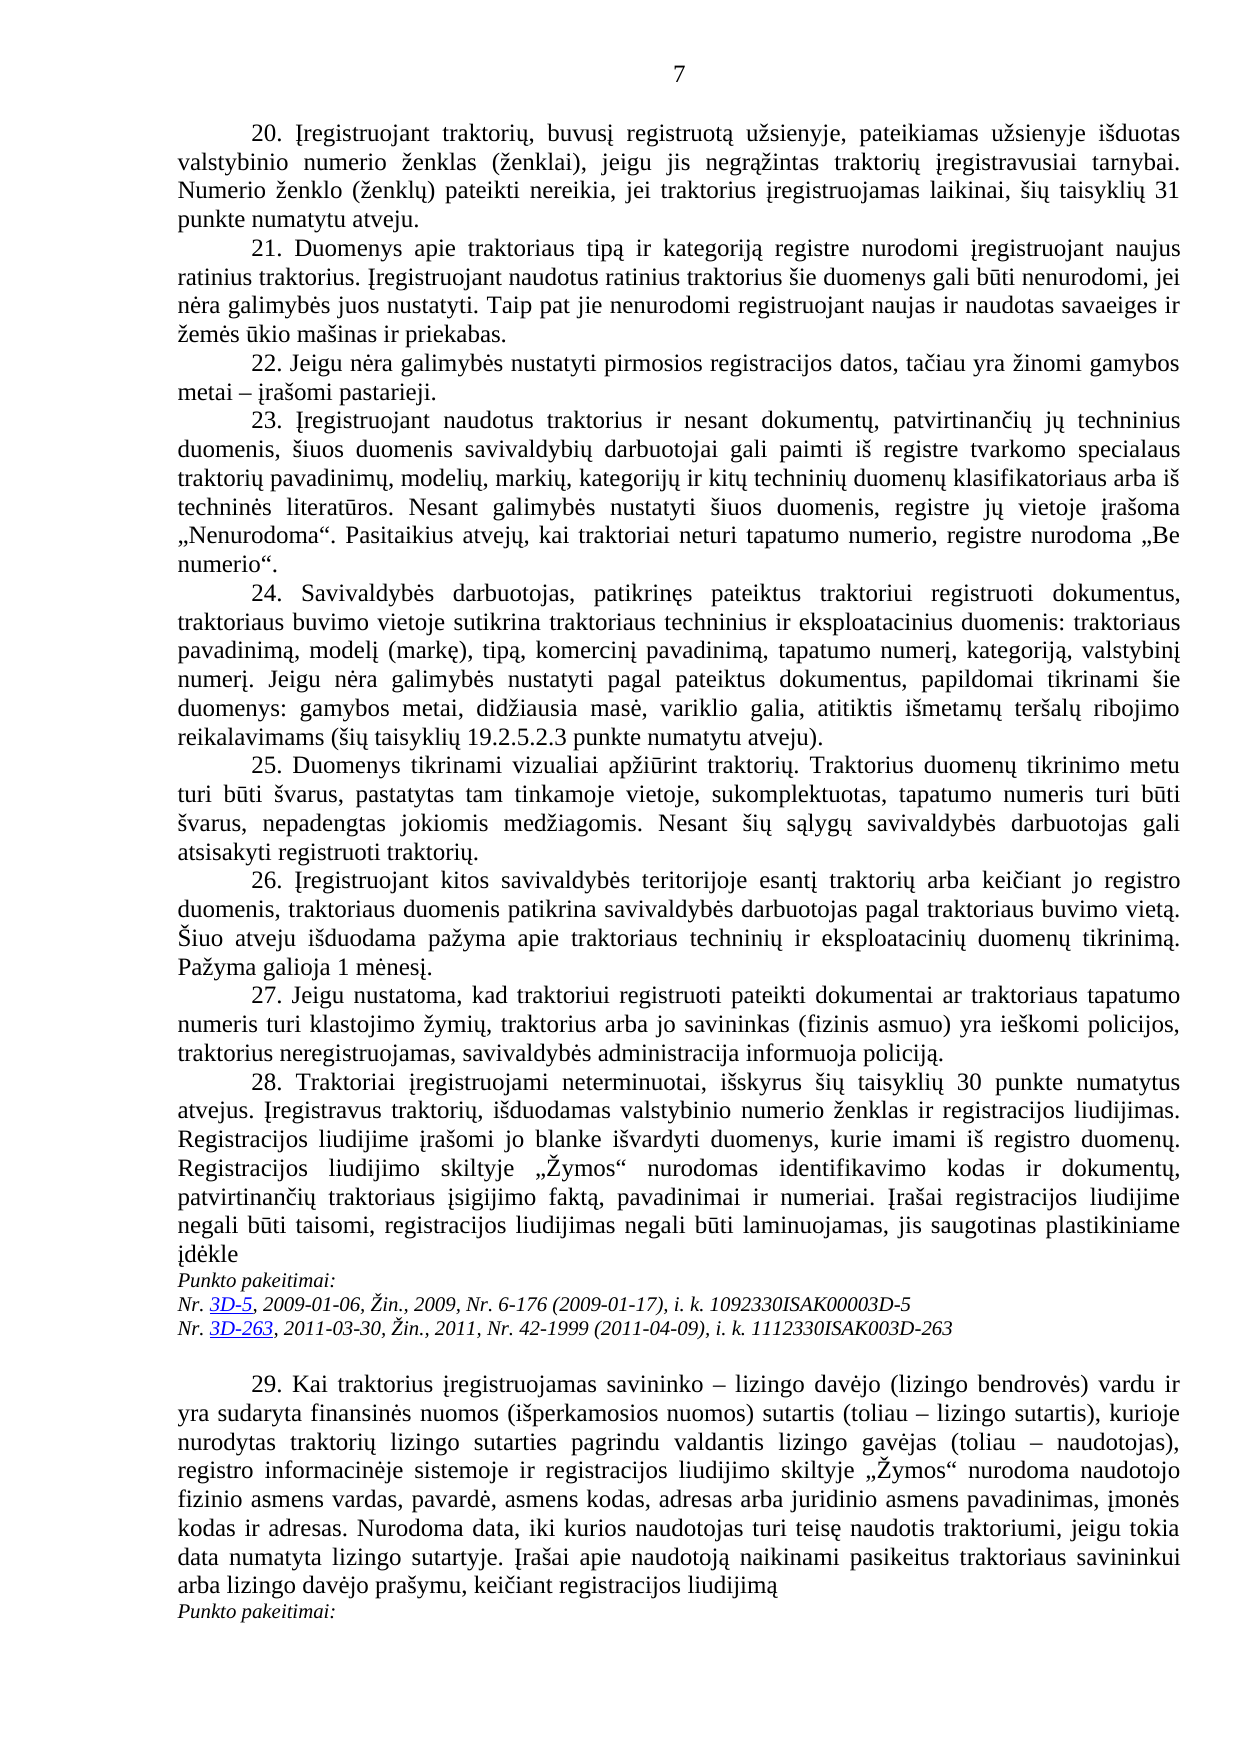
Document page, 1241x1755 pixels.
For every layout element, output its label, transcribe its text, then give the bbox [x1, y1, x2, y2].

text 25. Duomenys tikrinami vizualiai apžiūrint traktorių. Traktorius duomenų tikrinimo metu turi būti švarus, pastatytas tam tinkamoje vietoje, sukomplektuotas, tapatumo numeris turi būti švarus, nepadengtas jokiomis medžiagomis. Nesant šių sąlygų savivaldybės darbuotojas gali atsisakyti registruoti traktorių. [177, 751, 1181, 866]
text 26. Įregistruojant kitos savivaldybės teritorijoje esantį traktorių arba keičiant jo registro duomenis, traktoriaus duomenis patikrina savivaldybės darbuotojas pagal traktoriaus buvimo vietą. Šiuo atveju išduodama pažyma apie traktoriaus techninių ir eksploatacinių duomenų tikrinimą. Pažyma galioja 1 mėnesį. [177, 866, 1181, 981]
text 29. Kai traktorius įregistruojamas savininko – lizingo davėjo (lizingo bendrovės) vardu ir yra sudaryta finansinės nuomos (išperkamosios nuomos) sutartis (toliau – lizingo sutartis), kurioje nurodytas traktorių lizingo sutarties pagrindu valdantis lizingo gavėjas (toliau – naudotojas), registro informacinėje sistemoje ir registracijos liudijimo skiltyje „Žymos“ nurodoma naudotojo fizinio asmens vardas, pavardė, asmens kodas, adresas arba juridinio asmens pavadinimas, įmonės kodas ir adresas. Nurodoma data, iki kurios naudotojas turi teisę naudotis traktoriumi, jeigu tokia data numatyta lizingo sutartyje. Įrašai apie naudotoją naikinami pasikeitus traktoriaus savininkui arba lizingo davėjo prašymu, keičiant registracijos liudijimą [177, 1369, 1181, 1599]
text 22. Jeigu nėra galimybės nustatyti pirmosios registracijos datos, tačiau yra žinomi gamybos metai – įrašomi pastarieji. [177, 348, 1181, 406]
text Punkto pakeitimai: [177, 1599, 1181, 1623]
text Nr. 3D-263, 2011-03-30, Žin., 2011, Nr. 42-1999 (2011-04-09), i. k. 1112330ISAK003D-263 [177, 1316, 1181, 1340]
text 21. Duomenys apie traktoriaus tipą ir kategoriją registre nurodomi įregistruojant naujus ratinius traktorius. Įregistruojant naudotus ratinius traktorius šie duomenys gali būti nenurodomi, jei nėra galimybės juos nustatyti. Taip pat jie nenurodomi registruojant naujas ir naudotas savaeiges ir žemės ūkio mašinas ir priekabas. [177, 233, 1181, 348]
text 27. Jeigu nustatoma, kad traktoriui registruoti pateikti dokumentai ar traktoriaus tapatumo numeris turi klastojimo žymių, traktorius arba jo savininkas (fizinis asmuo) yra ieškomi policijos, traktorius neregistruojamas, savivaldybės administracija informuoja policiją. [177, 981, 1181, 1067]
text 23. Įregistruojant naudotus traktorius ir nesant dokumentų, patvirtinančių jų techninius duomenis, šiuos duomenis savivaldybių darbuotojai gali paimti iš registre tvarkomo specialaus traktorių pavadinimų, modelių, markių, kategorijų ir kitų techninių duomenų klasifikatoriaus arba iš techninės literatūros. Nesant galimybės nustatyti šiuos duomenis, registre jų vietoje įrašoma „Nenurodoma“. Pasitaikius atvejų, kai traktoriai neturi tapatumo numerio, registre nurodoma „Be numerio“. [177, 406, 1181, 578]
text Punkto pakeitimai: [177, 1268, 1181, 1292]
text 24. Savivaldybės darbuotojas, patikrinęs pateiktus traktoriui registruoti dokumentus, traktoriaus buvimo vietoje sutikrina traktoriaus techninius ir eksploatacinius duomenis: traktoriaus pavadinimą, modelį (markę), tipą, komercinį pavadinimą, tapatumo numerį, kategoriją, valstybinį numerį. Jeigu nėra galimybės nustatyti pagal pateiktus dokumentus, papildomai tikrinami šie duomenys: gamybos metai, didžiausia masė, variklio galia, atitiktis išmetamų teršalų ribojimo reikalavimams (šių taisyklių 19.2.5.2.3 punkte numatytu atveju). [177, 578, 1181, 751]
text 20. Įregistruojant traktorių, buvusį registruotą užsienyje, pateikiamas užsienyje išduotas valstybinio numerio ženklas (ženklai), jeigu jis negrąžintas traktorių įregistravusiai tarnybai. Numerio ženklo (ženklų) pateikti nereikia, jei traktorius įregistruojamas laikinai, šių taisyklių 31 punkte numatytu atveju. [177, 118, 1181, 233]
text 28. Traktoriai įregistruojami neterminuotai, išskyrus šių taisyklių 30 punkte numatytus atvejus. Įregistravus traktorių, išduodamas valstybinio numerio ženklas ir registracijos liudijimas. Registracijos liudijime įrašomi jo blanke išvardyti duomenys, kurie imami iš registro duomenų. Registracijos liudijimo skiltyje „Žymos“ nurodomas identifikavimo kodas ir dokumentų, patvirtinančių traktoriaus įsigijimo faktą, pavadinimai ir numeriai. Įrašai registracijos liudijime negali būti taisomi, registracijos liudijimas negali būti laminuojamas, jis saugotinas plastikiniame įdėkle [177, 1067, 1181, 1268]
text Nr. 3D-5, 2009-01-06, Žin., 2009, Nr. 6-176 (2009-01-17), i. k. 1092330ISAK00003D-5 [177, 1292, 1181, 1316]
